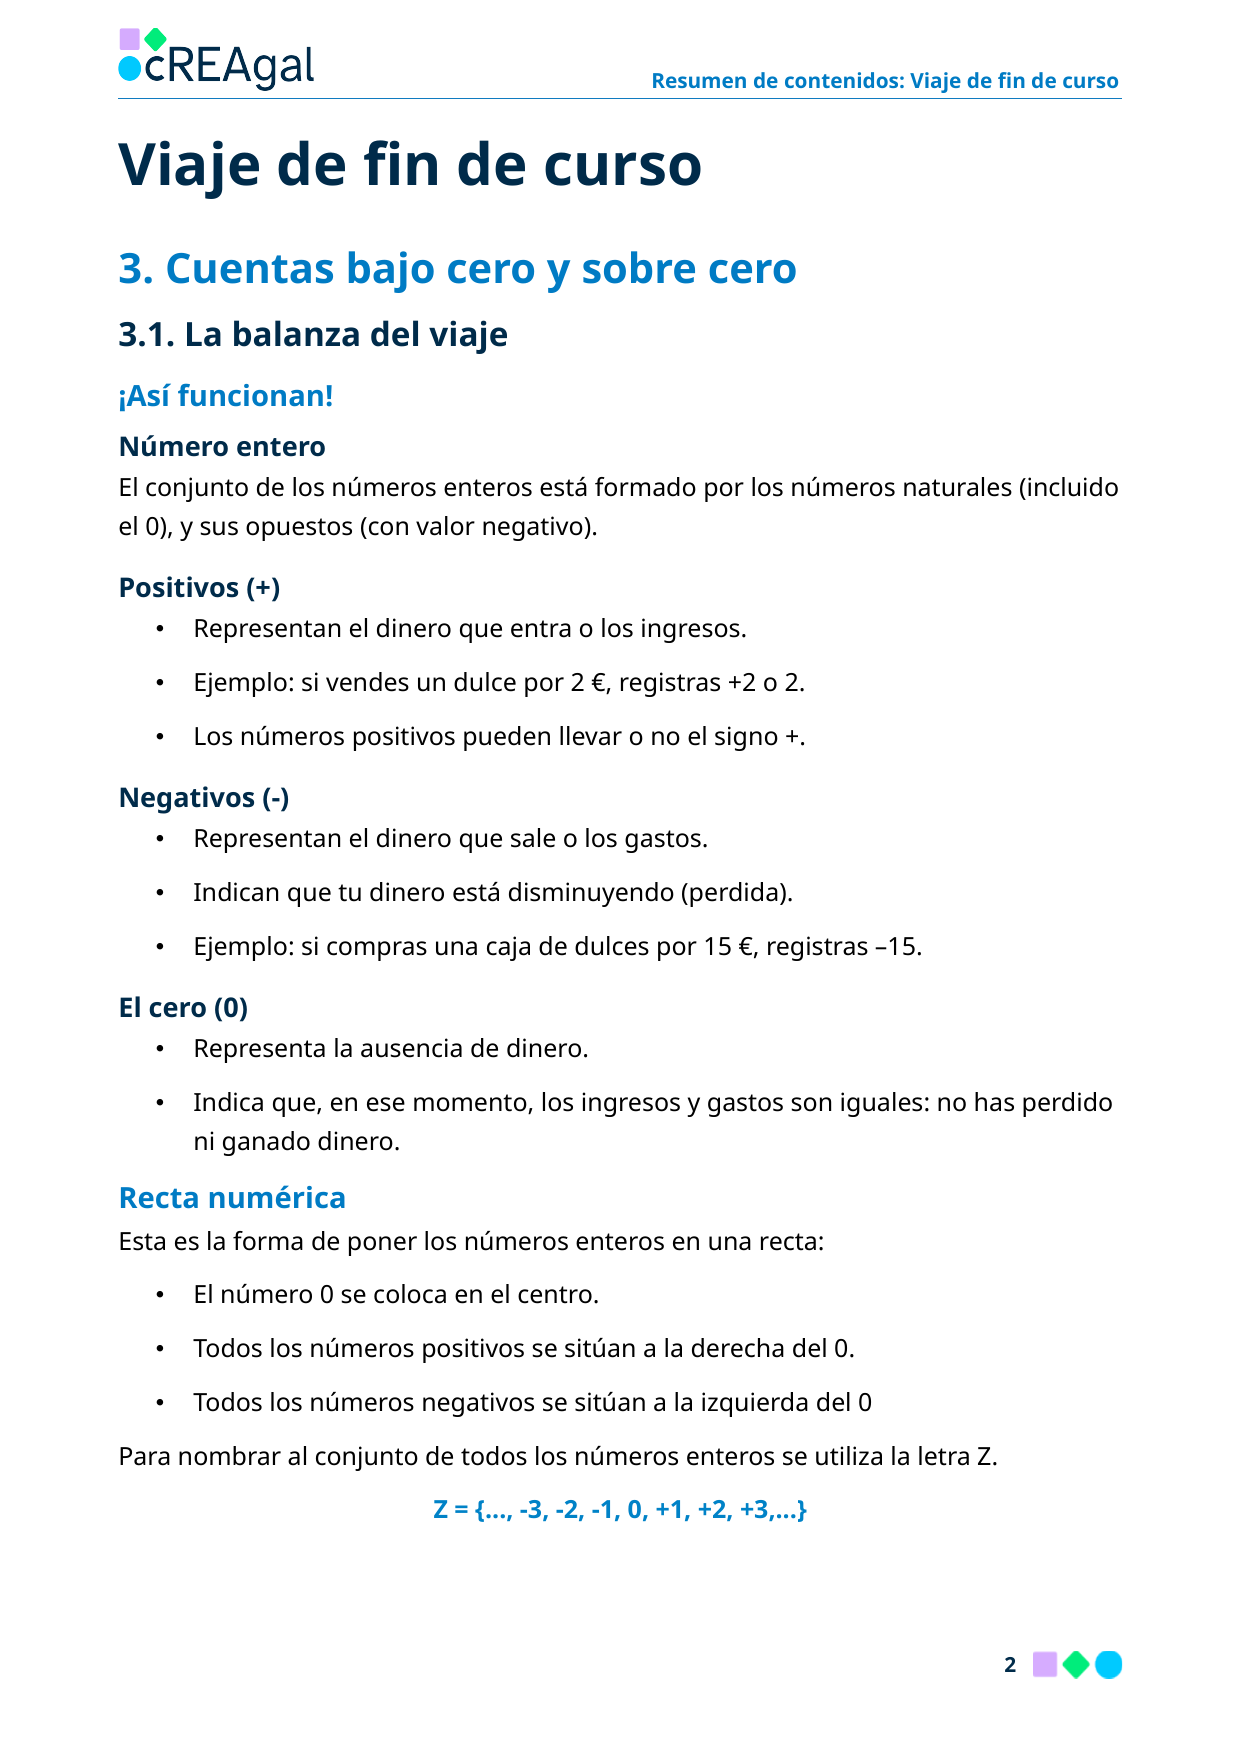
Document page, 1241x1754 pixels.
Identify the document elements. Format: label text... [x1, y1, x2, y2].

list Los números positivos pueden llevar o no el signo +. [156, 719, 1122, 753]
picture [1112, 1667, 1123, 1679]
list Representan el dinero que entra o los ingresos. [156, 611, 1122, 645]
list Ejemplo: si vendes un dulce por 2 €, registras +2 o 2. [156, 665, 1122, 699]
list El número 0 se coloca en el centro. [156, 1277, 1122, 1311]
subtitle El cero (0) [118, 988, 1122, 1025]
picture [1116, 1651, 1123, 1661]
subtitle ¡Así funcionan! [118, 375, 1122, 415]
list Todos los números negativos se sitúan a la izquierda del 0 [156, 1384, 1122, 1418]
subtitle Viaje de fin de curso [118, 123, 1122, 202]
list Ejemplo: si compras una caja de dulces por 15 €, registras –15. [156, 928, 1122, 963]
text Para nombrar al conjunto de todos los números enteros se utiliza la letra Z. [118, 1438, 1122, 1472]
subtitle 3.1. La balanza del viaje [118, 311, 1122, 356]
picture [1033, 1651, 1106, 1679]
list Indica que, en ese momento, los ingresos y gastos son iguales: no has perdido ni ganado dinero. [156, 1085, 1122, 1158]
picture [118, 28, 314, 91]
list Representan el dinero que sale o los gastos. [156, 821, 1122, 855]
subtitle Recta numérica [118, 1178, 1122, 1217]
text Z = {..., -3, -2, -1, 0, +1, +2, +3,...} [118, 1492, 1122, 1526]
text El conjunto de los números enteros está formado por los números naturales (incluido el 0), y sus opuestos (con valor negativo). [118, 469, 1122, 543]
list Todos los números positivos se sitúan a la derecha del 0. [156, 1331, 1122, 1365]
list Indican que tu dinero está disminuyendo (perdida). [156, 875, 1122, 909]
subtitle Positivos (+) [118, 569, 1122, 606]
subtitle Negativos (-) [118, 779, 1122, 816]
subtitle 3. Cuentas bajo cero y sobre cero [118, 239, 1122, 296]
text Esta es la forma de poner los números enteros en una recta: [118, 1223, 1122, 1257]
list Representa la ausencia de dinero. [156, 1031, 1122, 1065]
subtitle Número entero [118, 427, 1122, 464]
